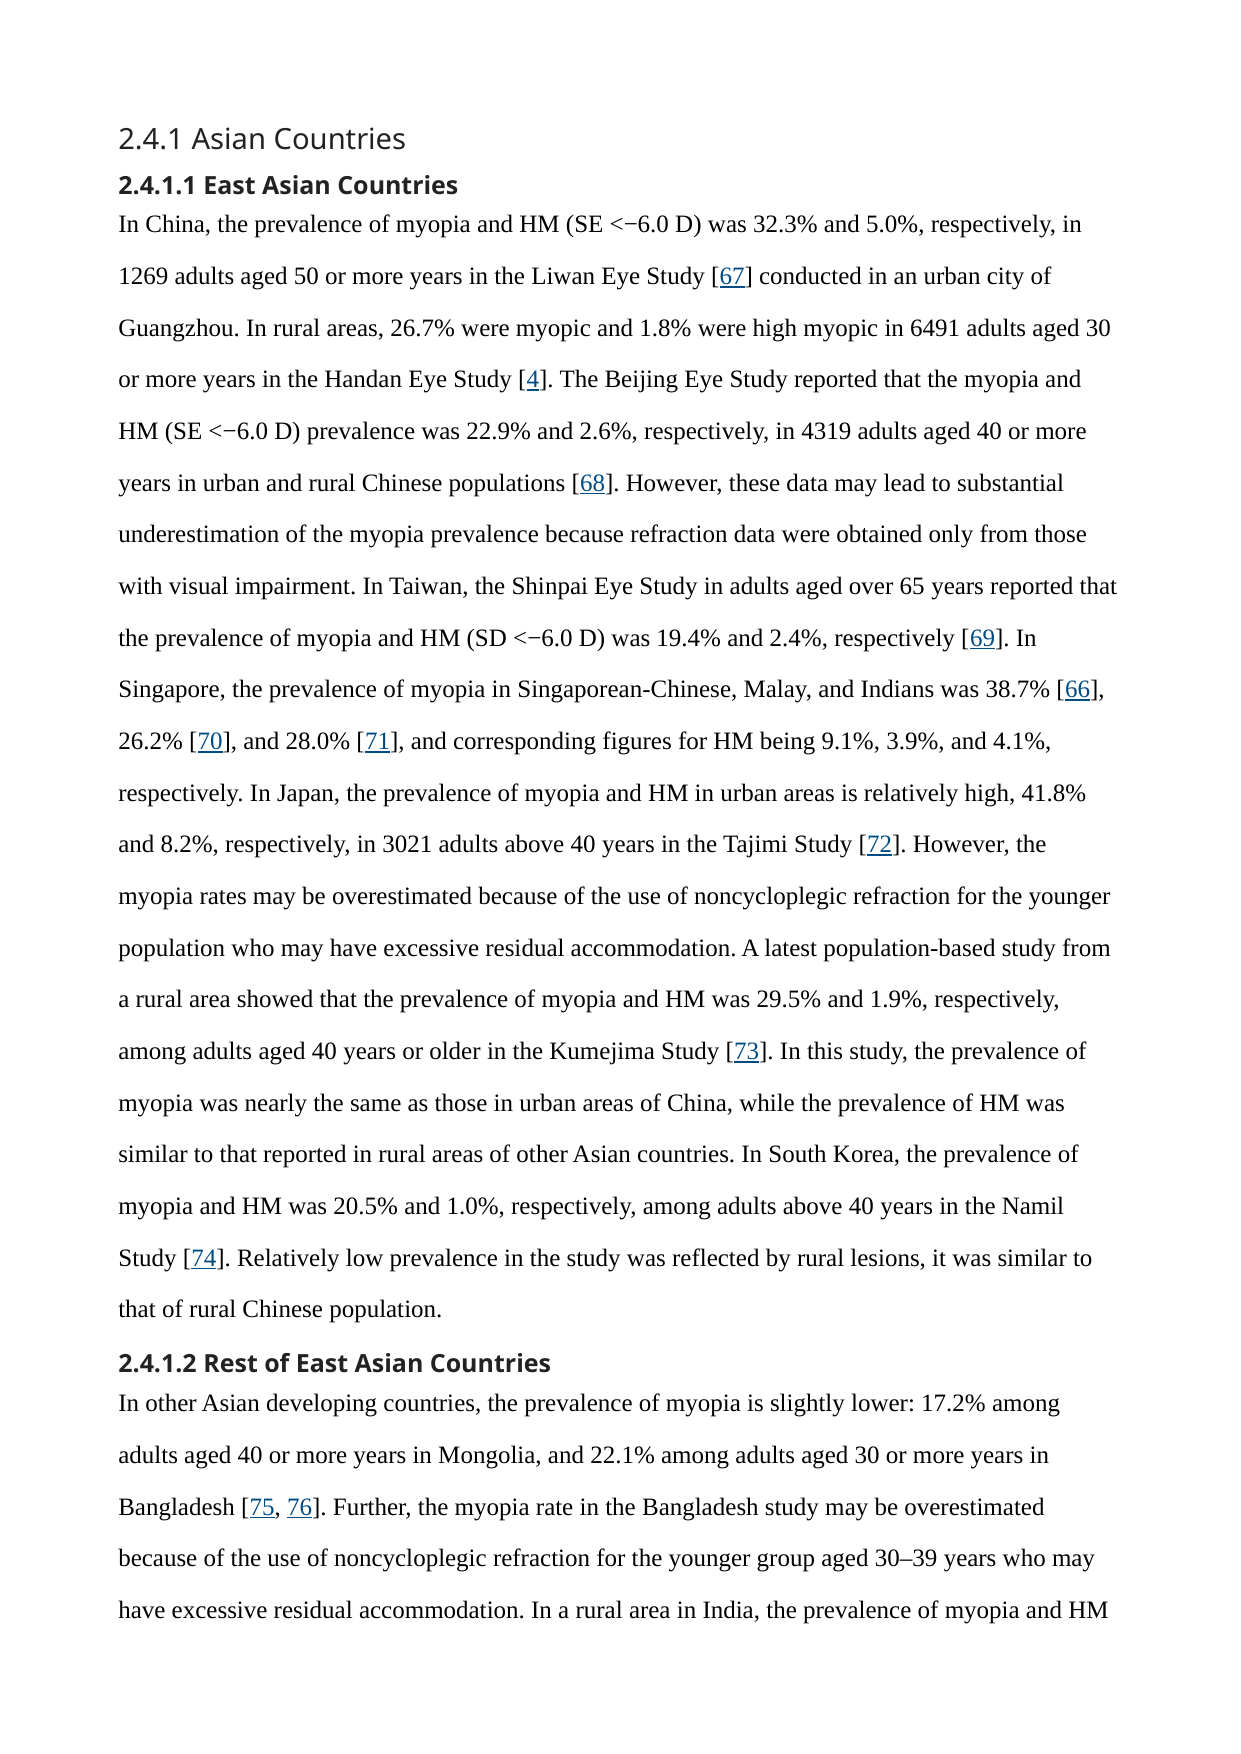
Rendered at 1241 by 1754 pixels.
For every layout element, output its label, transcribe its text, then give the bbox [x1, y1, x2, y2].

subtitle 2.4.1.1 East Asian Countries [118, 167, 1122, 201]
text In China, the prevalence of myopia and HM (SE <−6.0 D) was 32.3% and 5.0%, respectively, in 1269 adults aged 50 or more years in the Liwan Eye Study [67] conducted in an urban city of Guangzhou. In rural areas, 26.7% were myopic and 1.8% were high myopic in 6491 adults aged 30 or more years in the Handan Eye Study [4]. The Beijing Eye Study reported that the myopia and HM (SE <−6.0 D) prevalence was 22.9% and 2.6%, respectively, in 4319 adults aged 40 or more years in urban and rural Chinese populations [68]. However, these data may lead to substantial underestimation of the myopia prevalence because refraction data were obtained only from those with visual impairment. In Taiwan, the Shinpai Eye Study in adults aged over 65 years reported that the prevalence of myopia and HM (SD <−6.0 D) was 19.4% and 2.4%, respectively [69]. In Singapore, the prevalence of myopia in Singaporean-Chinese, Malay, and Indians was 38.7% [66], 26.2% [70], and 28.0% [71], and corresponding figures for HM being 9.1%, 3.9%, and 4.1%, respectively. In Japan, the prevalence of myopia and HM in urban areas is relatively high, 41.8% and 8.2%, respectively, in 3021 adults above 40 years in the Tajimi Study [72]. However, the myopia rates may be overestimated because of the use of noncycloplegic refraction for the younger population who may have excessive residual accommodation. A latest population-based study from a rural area showed that the prevalence of myopia and HM was 29.5% and 1.9%, respectively, among adults aged 40 years or older in the Kumejima Study [73]. In this study, the prevalence of myopia was nearly the same as those in urban areas of China, while the prevalence of HM was similar to that reported in rural areas of other Asian countries. In South Korea, the prevalence of myopia and HM was 20.5% and 1.0%, respectively, among adults above 40 years in the Namil Study [74]. Relatively low prevalence in the study was reflected by rural lesions, it was similar to that of rural Chinese population. [118, 209, 1122, 1323]
text In other Asian developing countries, the prevalence of myopia is slightly lower: 17.2% among adults aged 40 or more years in Mongolia, and 22.1% among adults aged 30 or more years in Bangladesh [75, 76]. Further, the myopia rate in the Bangladesh study may be overestimated because of the use of noncycloplegic refraction for the younger group aged 30–39 years who may have excessive residual accommodation. In a rural area in India, the prevalence of myopia and HM [118, 1388, 1122, 1624]
subtitle 2.4.1.2 Rest of East Asian Countries [118, 1346, 1122, 1380]
subtitle 2.4.1 Asian Countries [118, 118, 1122, 158]
